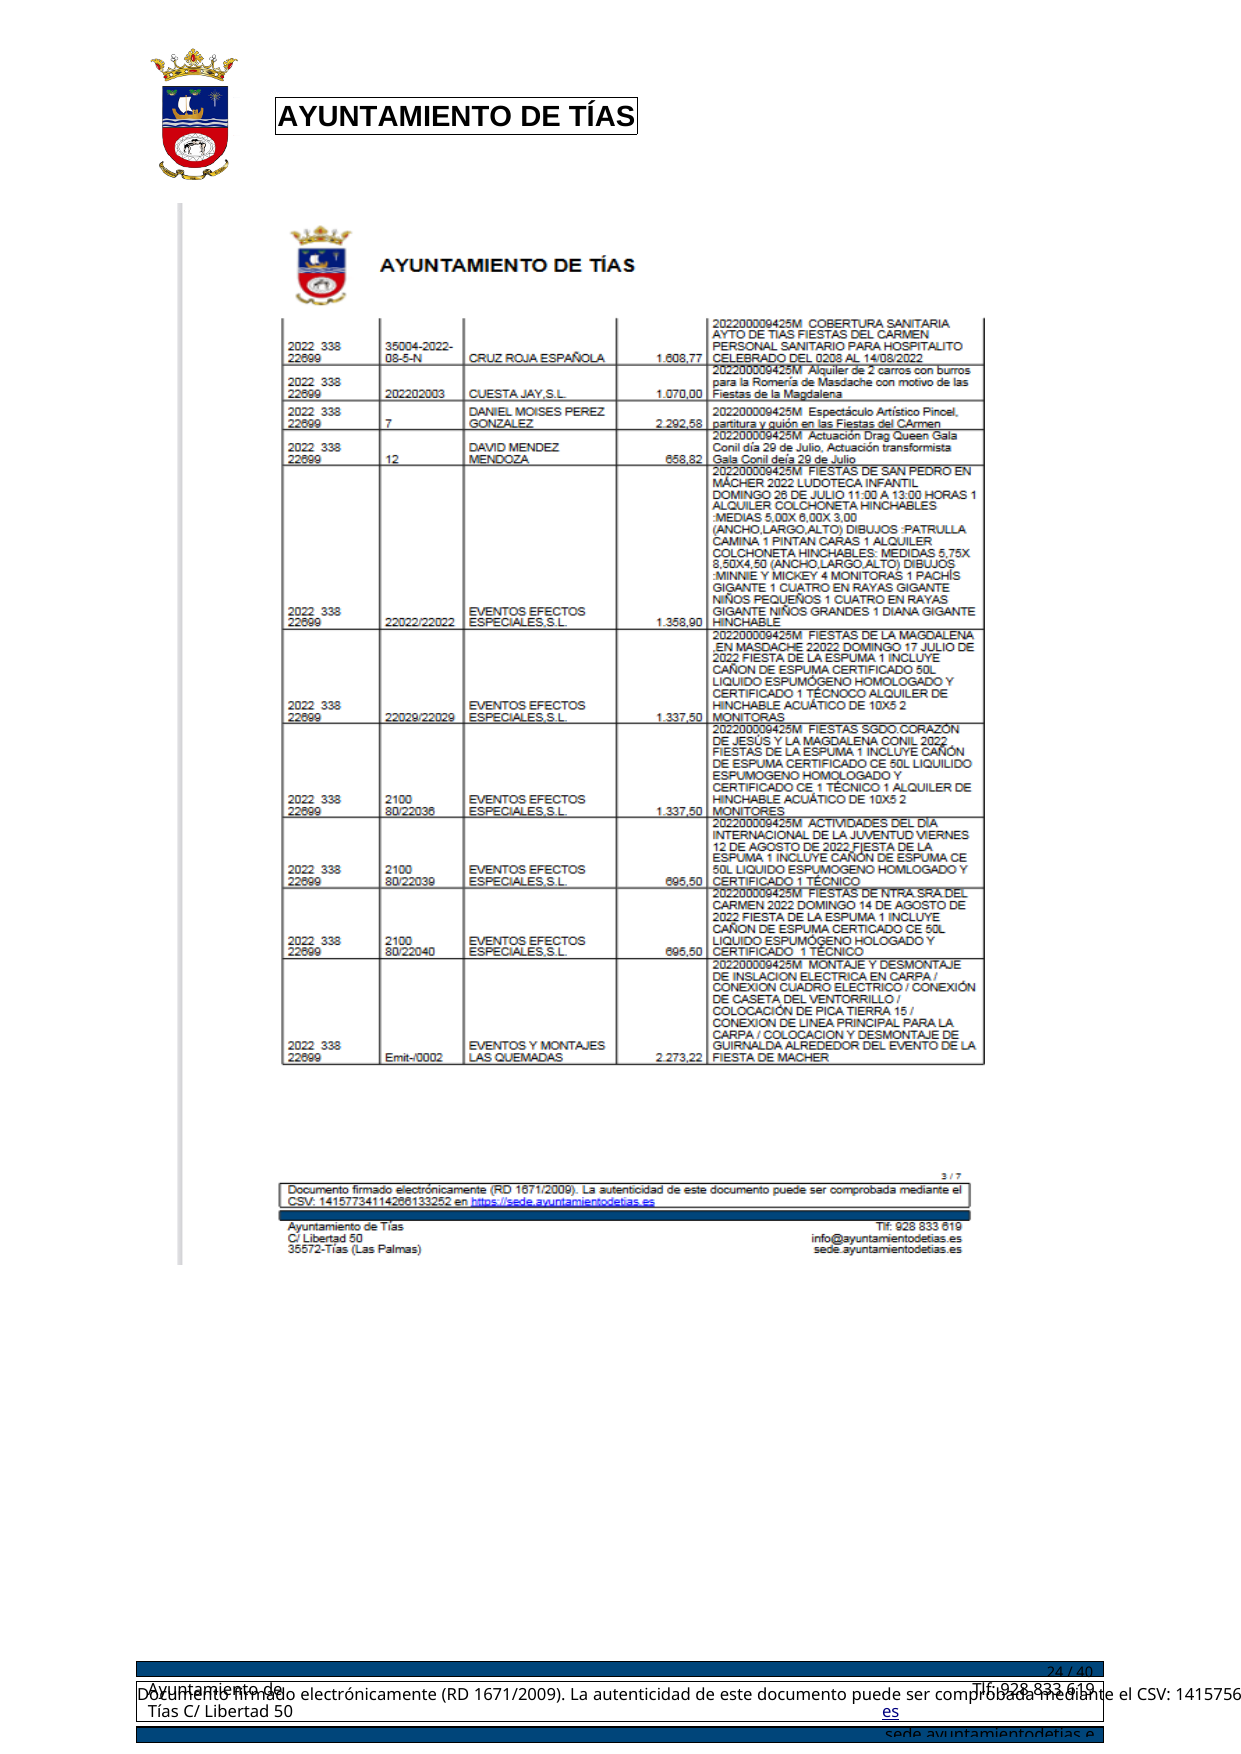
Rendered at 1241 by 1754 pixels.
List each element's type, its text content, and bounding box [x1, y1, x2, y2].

picture [177, 203, 985, 1265]
text 24 / 40 [135, 1662, 1093, 1682]
picture [150, 48, 240, 180]
